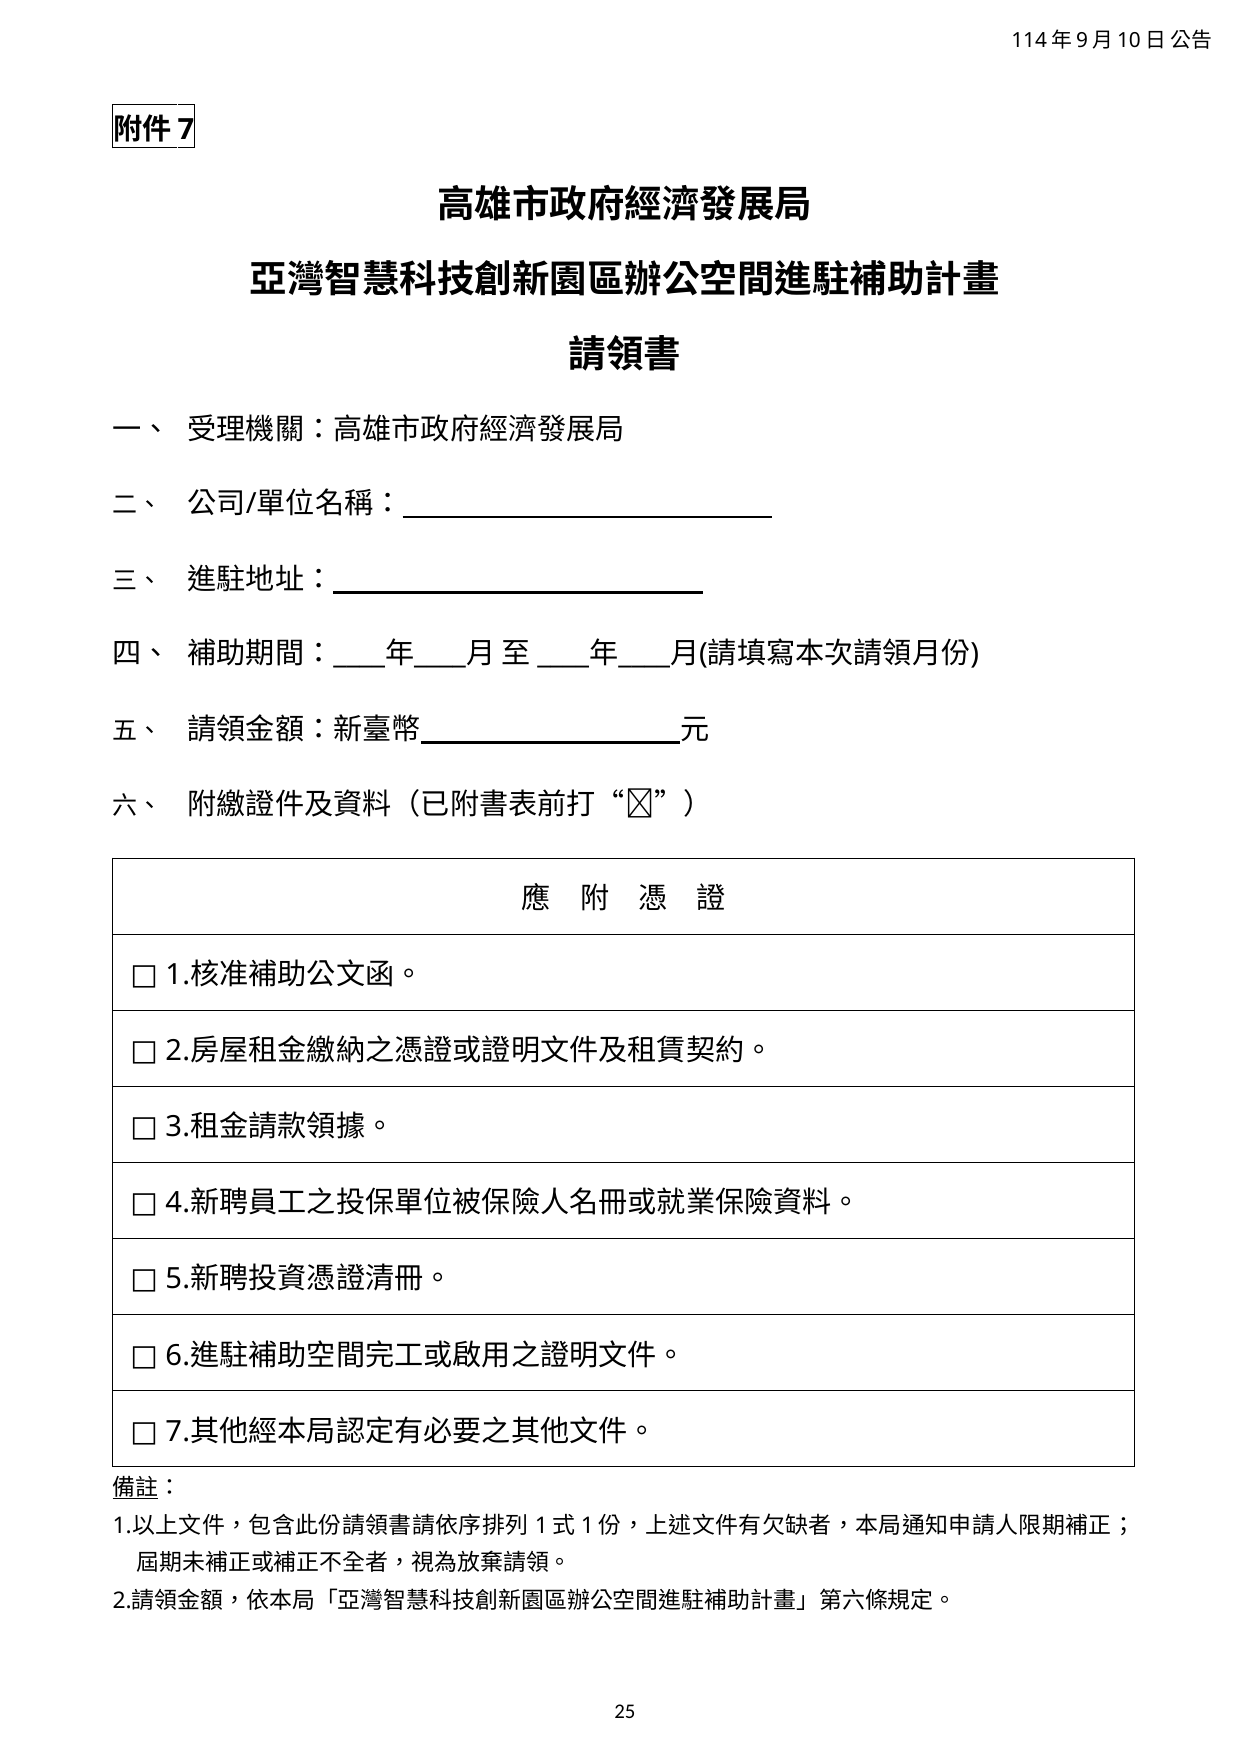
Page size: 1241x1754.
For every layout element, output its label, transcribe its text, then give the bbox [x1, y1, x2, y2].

text 請領書 [112, 314, 1137, 389]
table_cell □ 3.租金請款領據。 [113, 1087, 1134, 1162]
text 2.請領金額，依本局「亞灣智慧科技創新園區辦公空間進駐補助計畫」第六條規定。 [112, 1579, 1137, 1617]
table_cell □ 6.進駐補助空間完工或啟用之證明文件。 [113, 1315, 1134, 1390]
list 請領金額：新臺幣 元 [112, 689, 1137, 764]
text 備註： [112, 1467, 1137, 1504]
text 1.以上文件，包含此份請領書請依序排列1式1份，上述文件有欠缺者，本局通知申請人限期補正；屆期未補正或補正不全者，視為放棄請領。 [112, 1504, 1137, 1579]
table_cell □ 7.其他經本局認定有必要之其他文件。 [113, 1391, 1134, 1466]
list 補助期間：____年____月 至 ____年____月(請填寫本次請領月份) [112, 614, 1137, 689]
table_cell □ 4.新聘員工之投保單位被保險人名冊或就業保險資料。 [113, 1163, 1134, 1238]
table_cell □ 1.核准補助公文函。 [113, 935, 1134, 1010]
list 受理機關：高雄市政府經濟發展局 [112, 389, 1137, 464]
list 公司/單位名稱： [112, 464, 1137, 539]
text 亞灣智慧科技創新園區辦公空間進駐補助計畫 [112, 239, 1137, 314]
list 進駐地址： [112, 539, 1137, 614]
table_cell □ 5.新聘投資憑證清冊。 [113, 1239, 1134, 1314]
list 附繳證件及資料（已附書表前打“”） [112, 764, 1137, 839]
table_cell □ 2.房屋租金繳納之憑證或證明文件及租賃契約。 [113, 1011, 1134, 1086]
table_header 應 附 憑 證 [113, 859, 1134, 934]
text 高雄市政府經濟發展局 [112, 164, 1137, 239]
text 附件7 [112, 89, 1137, 164]
